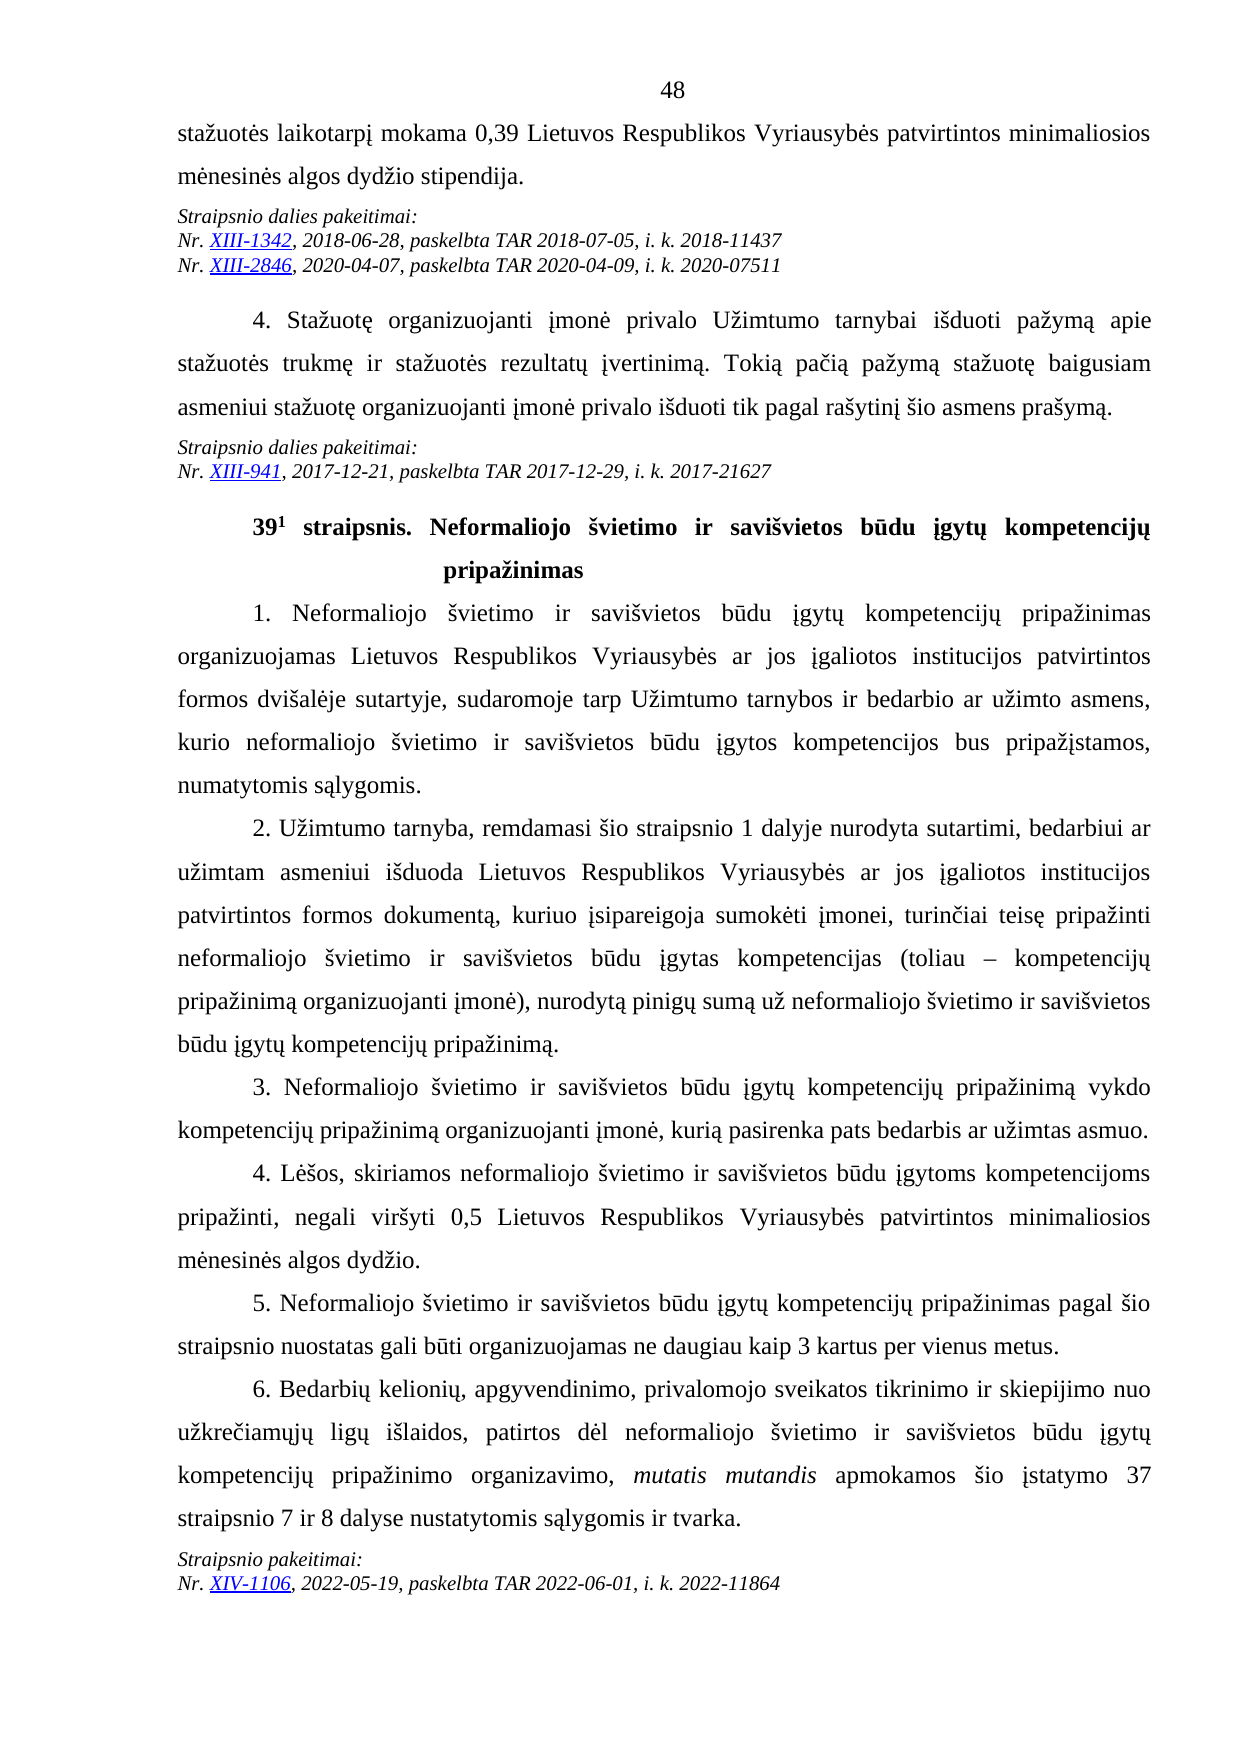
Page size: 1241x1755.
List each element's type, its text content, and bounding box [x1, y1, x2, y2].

text 1. Neformaliojo švietimo ir savišvietos būdu įgytų kompetencijų pripažinimas organizuojamas Lietuvos Respublikos Vyriausybės ar jos įgaliotos institucijos patvirtintos formos dvišalėje sutartyje, sudaromoje tarp Užimtumo tarnybos ir bedarbio ar užimto asmens, kurio neformaliojo švietimo ir savišvietos būdu įgytos kompetencijos bus pripažįstamos, numatytomis sąlygomis. [177, 598, 1152, 799]
text 2. Užimtumo tarnyba, remdamasi šio straipsnio 1 dalyje nurodyta sutartimi, bedarbiui ar užimtam asmeniui išduoda Lietuvos Respublikos Vyriausybės ar jos įgaliotos institucijos patvirtintos formos dokumentą, kuriuo įsipareigoja sumokėti įmonei, turinčiai teisę pripažinti neformaliojo švietimo ir savišvietos būdu įgytas kompetencijas (toliau – kompetencijų pripažinimą organizuojanti įmonė), nurodytą pinigų sumą už neformaliojo švietimo ir savišvietos būdu įgytų kompetencijų pripažinimą. [177, 813, 1152, 1058]
text Straipsnio dalies pakeitimai: [177, 204, 1152, 228]
text stažuotės laikotarpį mokama 0,39 Lietuvos Respublikos Vyriausybės patvirtintos minimaliosios mėnesinės algos dydžio stipendija. [177, 118, 1152, 190]
text 391 straipsnis. Neformaliojo švietimo ir savišvietos būdu įgytų kompetencijų pripažinimas [252, 512, 1152, 583]
text Straipsnio pakeitimai: [177, 1547, 1152, 1571]
text 6. Bedarbių kelionių, apgyvendinimo, privalomojo sveikatos tikrinimo ir skiepijimo nuo užkrečiamųjų ligų išlaidos, patirtos dėl neformaliojo švietimo ir savišvietos būdu įgytų kompetencijų pripažinimo organizavimo, mutatis mutandis apmokamos šio įstatymo 37 straipsnio 7 ir 8 dalyse nustatytomis sąlygomis ir tvarka. [177, 1374, 1152, 1532]
text Straipsnio dalies pakeitimai: [177, 435, 1152, 459]
text 3. Neformaliojo švietimo ir savišvietos būdu įgytų kompetencijų pripažinimą vykdo kompetencijų pripažinimą organizuojanti įmonė, kurią pasirenka pats bedarbis ar užimtas asmuo. [177, 1072, 1152, 1144]
text 4. Lėšos, skiriamos neformaliojo švietimo ir savišvietos būdu įgytoms kompetencijoms pripažinti, negali viršyti 0,5 Lietuvos Respublikos Vyriausybės patvirtintos minimaliosios mėnesinės algos dydžio. [177, 1158, 1152, 1273]
text Nr. XIII-941, 2017-12-21, paskelbta TAR 2017-12-29, i. k. 2017-21627 [177, 459, 1152, 483]
text Nr. XIII-1342, 2018-06-28, paskelbta TAR 2018-07-05, i. k. 2018-11437 [177, 228, 1152, 252]
text Nr. XIII-2846, 2020-04-07, paskelbta TAR 2020-04-09, i. k. 2020-07511 [177, 252, 1152, 277]
text 5. Neformaliojo švietimo ir savišvietos būdu įgytų kompetencijų pripažinimas pagal šio straipsnio nuostatas gali būti organizuojamas ne daugiau kaip 3 kartus per vienus metus. [177, 1288, 1152, 1360]
text 4. Stažuotę organizuojanti įmonė privalo Užimtumo tarnybai išduoti pažymą apie stažuotės trukmę ir stažuotės rezultatų įvertinimą. Tokią pačią pažymą stažuotę baigusiam asmeniui stažuotę organizuojanti įmonė privalo išduoti tik pagal rašytinį šio asmens prašymą. [177, 305, 1152, 420]
text Nr. XIV-1106, 2022-05-19, paskelbta TAR 2022-06-01, i. k. 2022-11864 [177, 1571, 1152, 1595]
